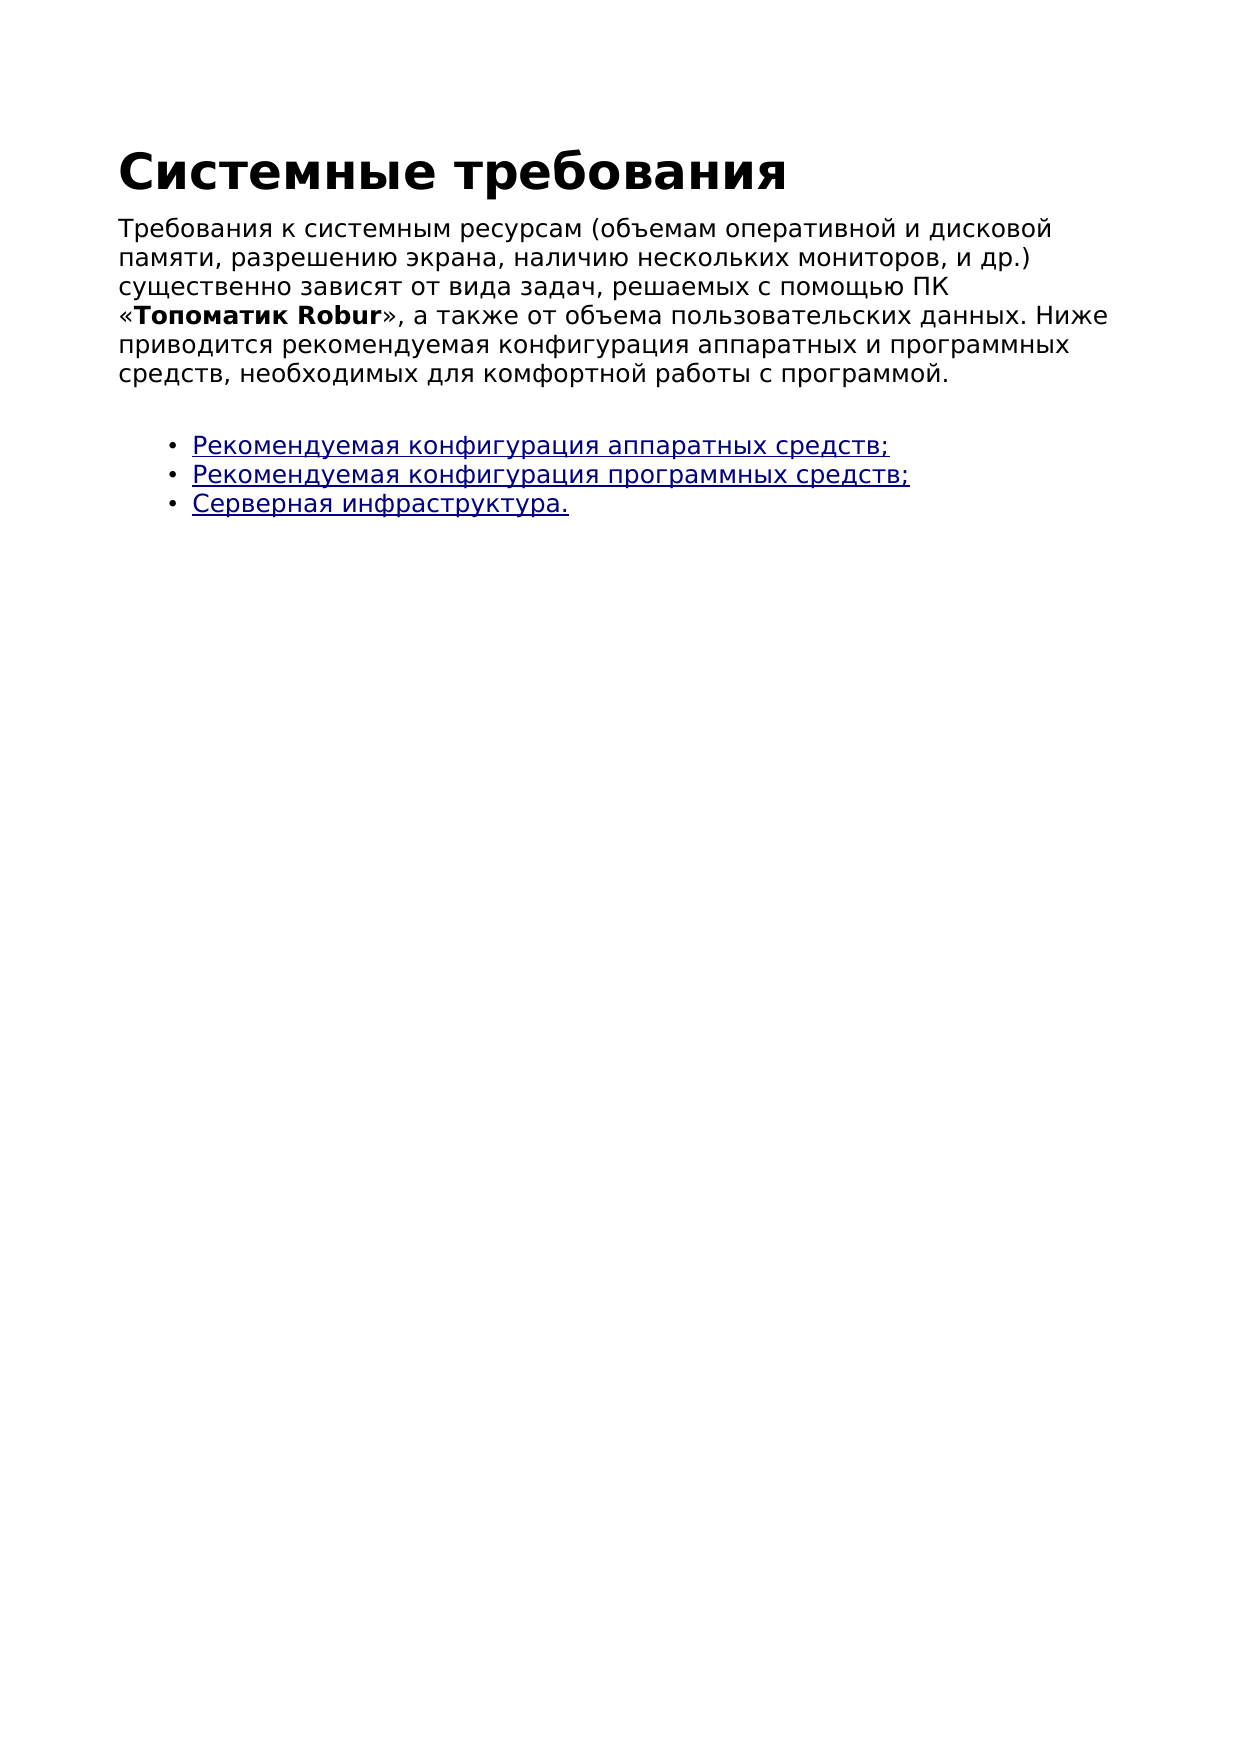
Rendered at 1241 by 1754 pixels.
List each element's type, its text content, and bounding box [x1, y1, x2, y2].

list Рекомендуемая конфигурация программных средств; [177, 460, 1122, 489]
text Требования к системным ресурсам (объемам оперативной и дисковой памяти, разрешению экрана, наличию нескольких мониторов, и др.) существенно зависят от вида задач, решаемых с помощью ПК «Топоматик Robur», а также от объема пользовательских данных. Ниже приводится рекомендуемая конфигурация аппаратных и программных средств, необходимых для комфортной работы с программой. [118, 214, 1122, 389]
list Рекомендуемая конфигурация аппаратных средств; [177, 431, 1122, 460]
list Серверная инфраструктура. [177, 489, 1122, 518]
subtitle Системные требования [118, 143, 1122, 201]
